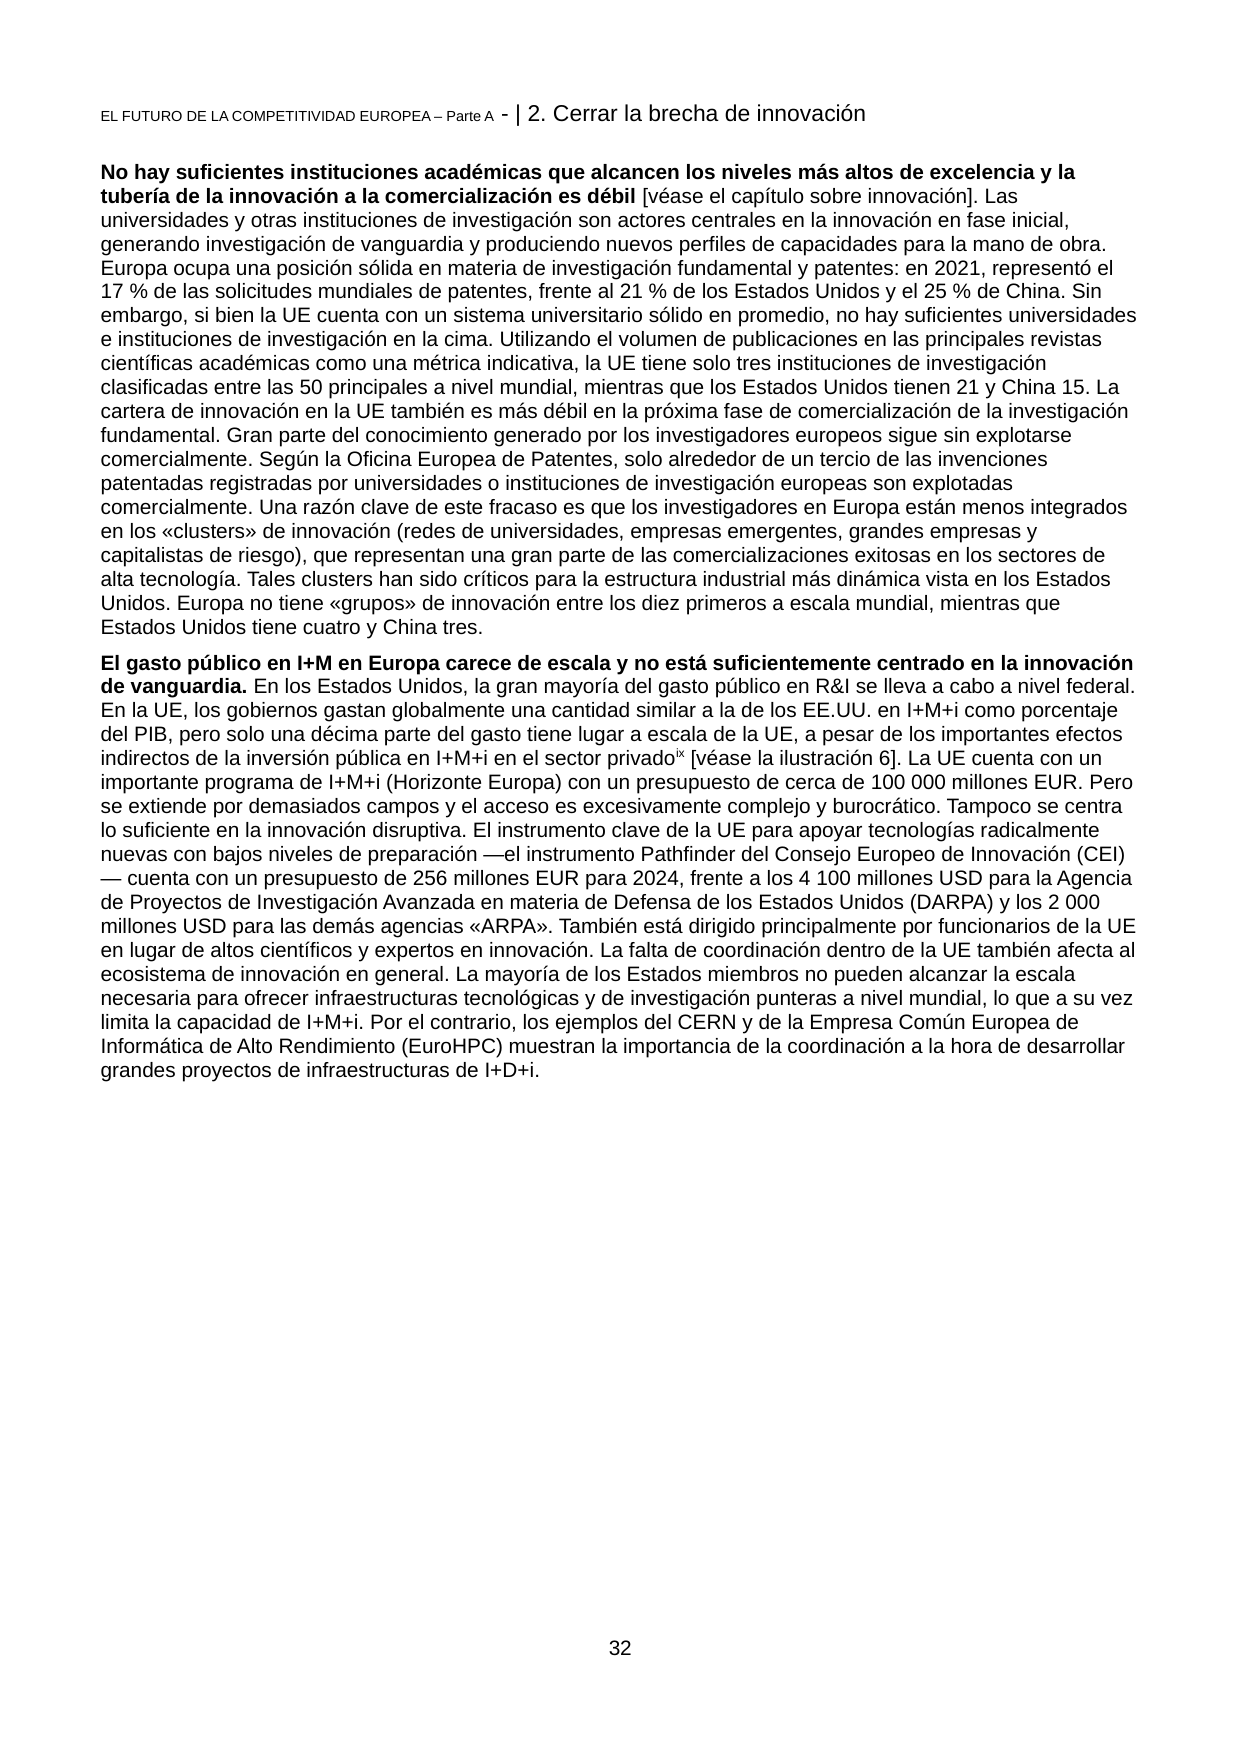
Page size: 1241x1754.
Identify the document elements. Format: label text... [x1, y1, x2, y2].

text El gasto público en I+M en Europa carece de escala y no está suficientemente centrado en la innovación de vanguardia. En los Estados Unidos, la gran mayoría del gasto público en R&I se lleva a cabo a nivel federal. En la UE, los gobiernos gastan globalmente una cantidad similar a la de los EE.UU. en I+M+i como porcentaje del PIB, pero solo una décima parte del gasto tiene lugar a escala de la UE, a pesar de los importantes efectos indirectos de la inversión pública en I+M+i en el sector privado [véase la ilustración 6]. La UE cuenta con un importante programa de I+M+i (Horizonte Europa) con un presupuesto de cerca de 100 000 millones EUR. Pero se extiende por demasiados campos y el acceso es excesivamente complejo y burocrático. Tampoco se centra lo suficiente en la innovación disruptiva. El instrumento clave de la UE para apoyar tecnologías radicalmente nuevas con bajos niveles de preparación —el instrumento Pathfinder del Consejo Europeo de Innovación (CEI)— cuenta con un presupuesto de 256 millones EUR para 2024, frente a los 4 100 millones USD para la Agencia de Proyectos de Investigación Avanzada en materia de Defensa de los Estados Unidos (DARPA) y los 2 000 millones USD para las demás agencias «ARPA». También está dirigido principalmente por funcionarios de la UE en lugar de altos científicos y expertos en innovación. La falta de coordinación dentro de la UE también afecta al ecosistema de innovación en general. La mayoría de los Estados miembros no pueden alcanzar la escala necesaria para ofrecer infraestructuras tecnológicas y de investigación punteras a nivel mundial, lo que a su vez limita la capacidad de I+M+i. Por el contrario, los ejemplos del CERN y de la Empresa Común Europea de Informática de Alto Rendimiento (EuroHPC) muestran la importancia de la coordinación a la hora de desarrollar grandes proyectos de infraestructuras de I+D+i. [100, 650, 1140, 1082]
text No hay suficientes instituciones académicas que alcancen los niveles más altos de excelencia y la tubería de la innovación a la comercialización es débil [véase el capítulo sobre innovación]. Las universidades y otras instituciones de investigación son actores centrales en la innovación en fase inicial, generando investigación de vanguardia y produciendo nuevos perfiles de capacidades para la mano de obra. Europa ocupa una posición sólida en materia de investigación fundamental y patentes: en 2021, representó el 17 % de las solicitudes mundiales de patentes, frente al 21 % de los Estados Unidos y el 25 % de China. Sin embargo, si bien la UE cuenta con un sistema universitario sólido en promedio, no hay suficientes universidades e instituciones de investigación en la cima. Utilizando el volumen de publicaciones en las principales revistas científicas académicas como una métrica indicativa, la UE tiene solo tres instituciones de investigación clasificadas entre las 50 principales a nivel mundial, mientras que los Estados Unidos tienen 21 y China 15. La cartera de innovación en la UE también es más débil en la próxima fase de comercialización de la investigación fundamental. Gran parte del conocimiento generado por los investigadores europeos sigue sin explotarse comercialmente. Según la Oficina Europea de Patentes, solo alrededor de un tercio de las invenciones patentadas registradas por universidades o instituciones de investigación europeas son explotadas comercialmente. Una razón clave de este fracaso es que los investigadores en Europa están menos integrados en los «clusters» de innovación (redes de universidades, empresas emergentes, grandes empresas y capitalistas de riesgo), que representan una gran parte de las comercializaciones exitosas en los sectores de alta tecnología. Tales clusters han sido críticos para la estructura industrial más dinámica vista en los Estados Unidos. Europa no tiene «grupos» de innovación entre los diez primeros a escala mundial, mientras que Estados Unidos tiene cuatro y China tres. [100, 159, 1140, 639]
